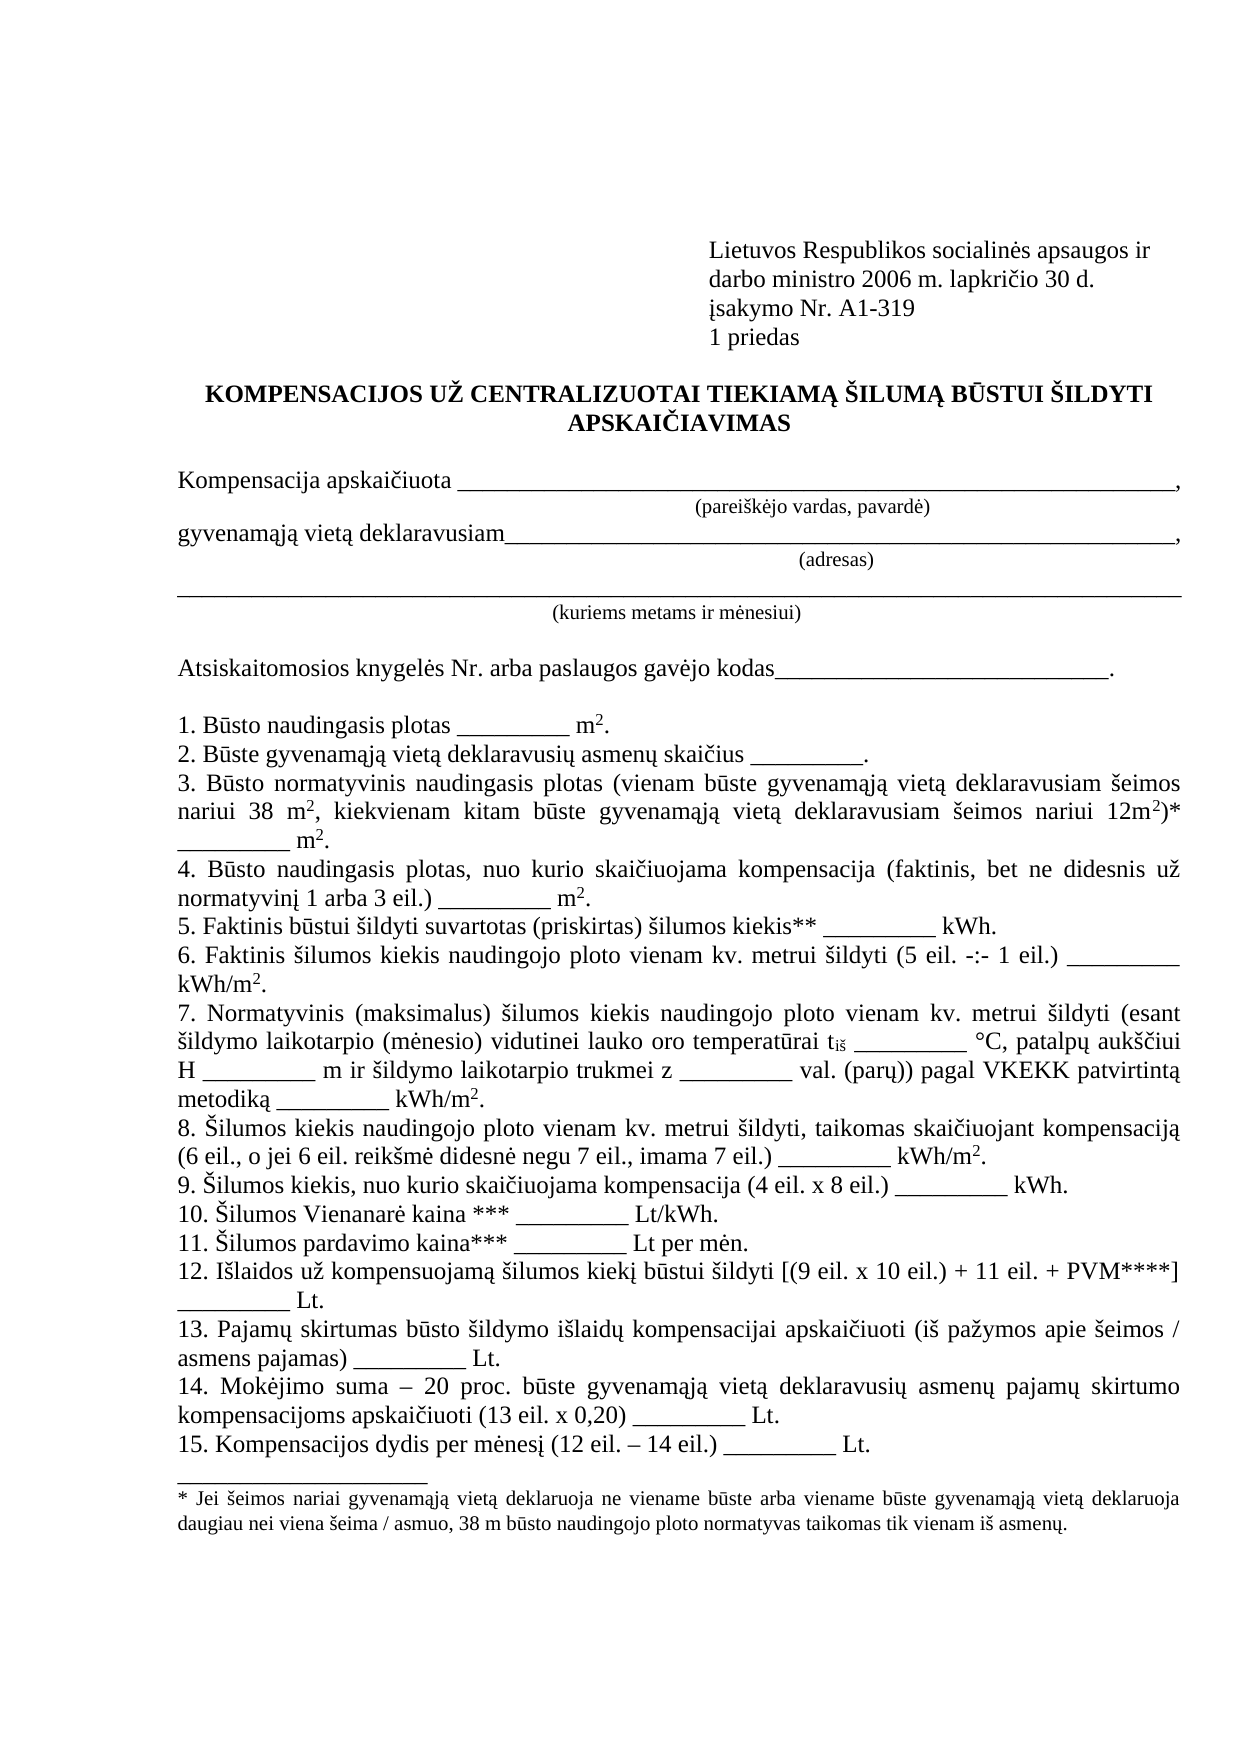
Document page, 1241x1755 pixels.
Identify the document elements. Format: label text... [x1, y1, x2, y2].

text * Jei šeimos nariai gyvenamąją vietą deklaruoja ne viename būste arba viename būste gyvenamąją vietą deklaruoja daugiau nei viena šeima / asmuo, 38 m būsto naudingojo ploto normatyvas taikomas tik vienam iš asmenų. [177, 1486, 1181, 1534]
text 12. Išlaidos už kompensuojamą šilumos kiekį būstui šildyti [(9 eil. x 10 eil.) + 11 eil. + PVM****] _________ Lt. [177, 1256, 1181, 1314]
text 1 priedas [177, 322, 1181, 350]
text 2. Būste gyvenamąją vietą deklaravusių asmenų skaičius _________. [177, 739, 1181, 768]
text ____________________ [177, 1458, 1181, 1486]
text 10. Šilumos Vienanarė kaina *** _________ Lt/kWh. [177, 1199, 1181, 1228]
text (kuriems metams ir mėnesiui) [177, 600, 1181, 624]
text 1. Būsto naudingasis plotas _________ m2. [177, 710, 1181, 739]
text Atsiskaitomosios knygelės Nr. arba paslaugos gavėjo kodas . [177, 653, 1181, 681]
text (adresas) [177, 547, 1181, 571]
text 11. Šilumos pardavimo kaina*** _________ Lt per mėn. [177, 1228, 1181, 1256]
text 13. Pajamų skirtumas būsto šildymo išlaidų kompensacijai apskaičiuoti (iš pažymos apie šeimos / asmens pajamas) _________ Lt. [177, 1314, 1181, 1371]
text 6. Faktinis šilumos kiekis naudingojo ploto vienam kv. metrui šildyti (5 eil. -:- 1 eil.) _________ kWh/m2. [177, 940, 1181, 998]
text 4. Būsto naudingasis plotas, nuo kurio skaičiuojama kompensacija (faktinis, bet ne didesnis už normatyvinį 1 arba 3 eil.) _________ m2. [177, 854, 1181, 911]
text 7. Normatyvinis (maksimalus) šilumos kiekis naudingojo ploto vienam kv. metrui šildyti (esant šildymo laikotarpio (mėnesio) vidutinei lauko oro temperatūrai tiš _________ °C, patalpų aukščiui H _________ m ir šildymo laikotarpio trukmei z _________ val. (parų)) pagal VKEKK patvirtintą metodiką _________ kWh/m2. [177, 998, 1181, 1113]
text 9. Šilumos kiekis, nuo kurio skaičiuojama kompensacija (4 eil. x 8 eil.) _________ kWh. [177, 1170, 1181, 1199]
text (pareiškėjo vardas, pavardė) [177, 494, 1181, 518]
text Lietuvos Respublikos socialinės apsaugos ir [177, 235, 1181, 264]
text 5. Faktinis būstui šildyti suvartotas (priskirtas) šilumos kiekis** _________ kWh. [177, 911, 1181, 940]
text 15. Kompensacijos dydis per mėnesį (12 eil. – 14 eil.) _________ Lt. [177, 1429, 1181, 1458]
text gyvenamąją vietą deklaravusiam , [177, 518, 1181, 547]
text darbo ministro 2006 m. lapkričio 30 d. [177, 264, 1181, 293]
text Kompensacija apskaičiuota , [177, 465, 1181, 494]
text 14. Mokėjimo suma – 20 proc. būste gyvenamąją vietą deklaravusių asmenų pajamų skirtumo kompensacijoms apskaičiuoti (13 eil. x 0,20) _________ Lt. [177, 1371, 1181, 1429]
text 8. Šilumos kiekis naudingojo ploto vienam kv. metrui šildyti, taikomas skaičiuojant kompensaciją (6 eil., o jei 6 eil. reikšmė didesnė negu 7 eil., imama 7 eil.) _________ kWh/m2. [177, 1113, 1181, 1170]
text įsakymo Nr. A1-319 [177, 293, 1181, 322]
text 3. Būsto normatyvinis naudingasis plotas (vienam būste gyvenamąją vietą deklaravusiam šeimos nariui 38 m2, kiekvienam kitam būste gyvenamąją vietą deklaravusiam šeimos nariui 12m2)* _________ m2. [177, 768, 1181, 854]
text KOMPENSACIJOS UŽ CENTRALIZUOTAI TIEKIAMĄ ŠILUMĄ BŪSTUI ŠILDYTI APSKAIČIAVIMAS [177, 379, 1181, 437]
